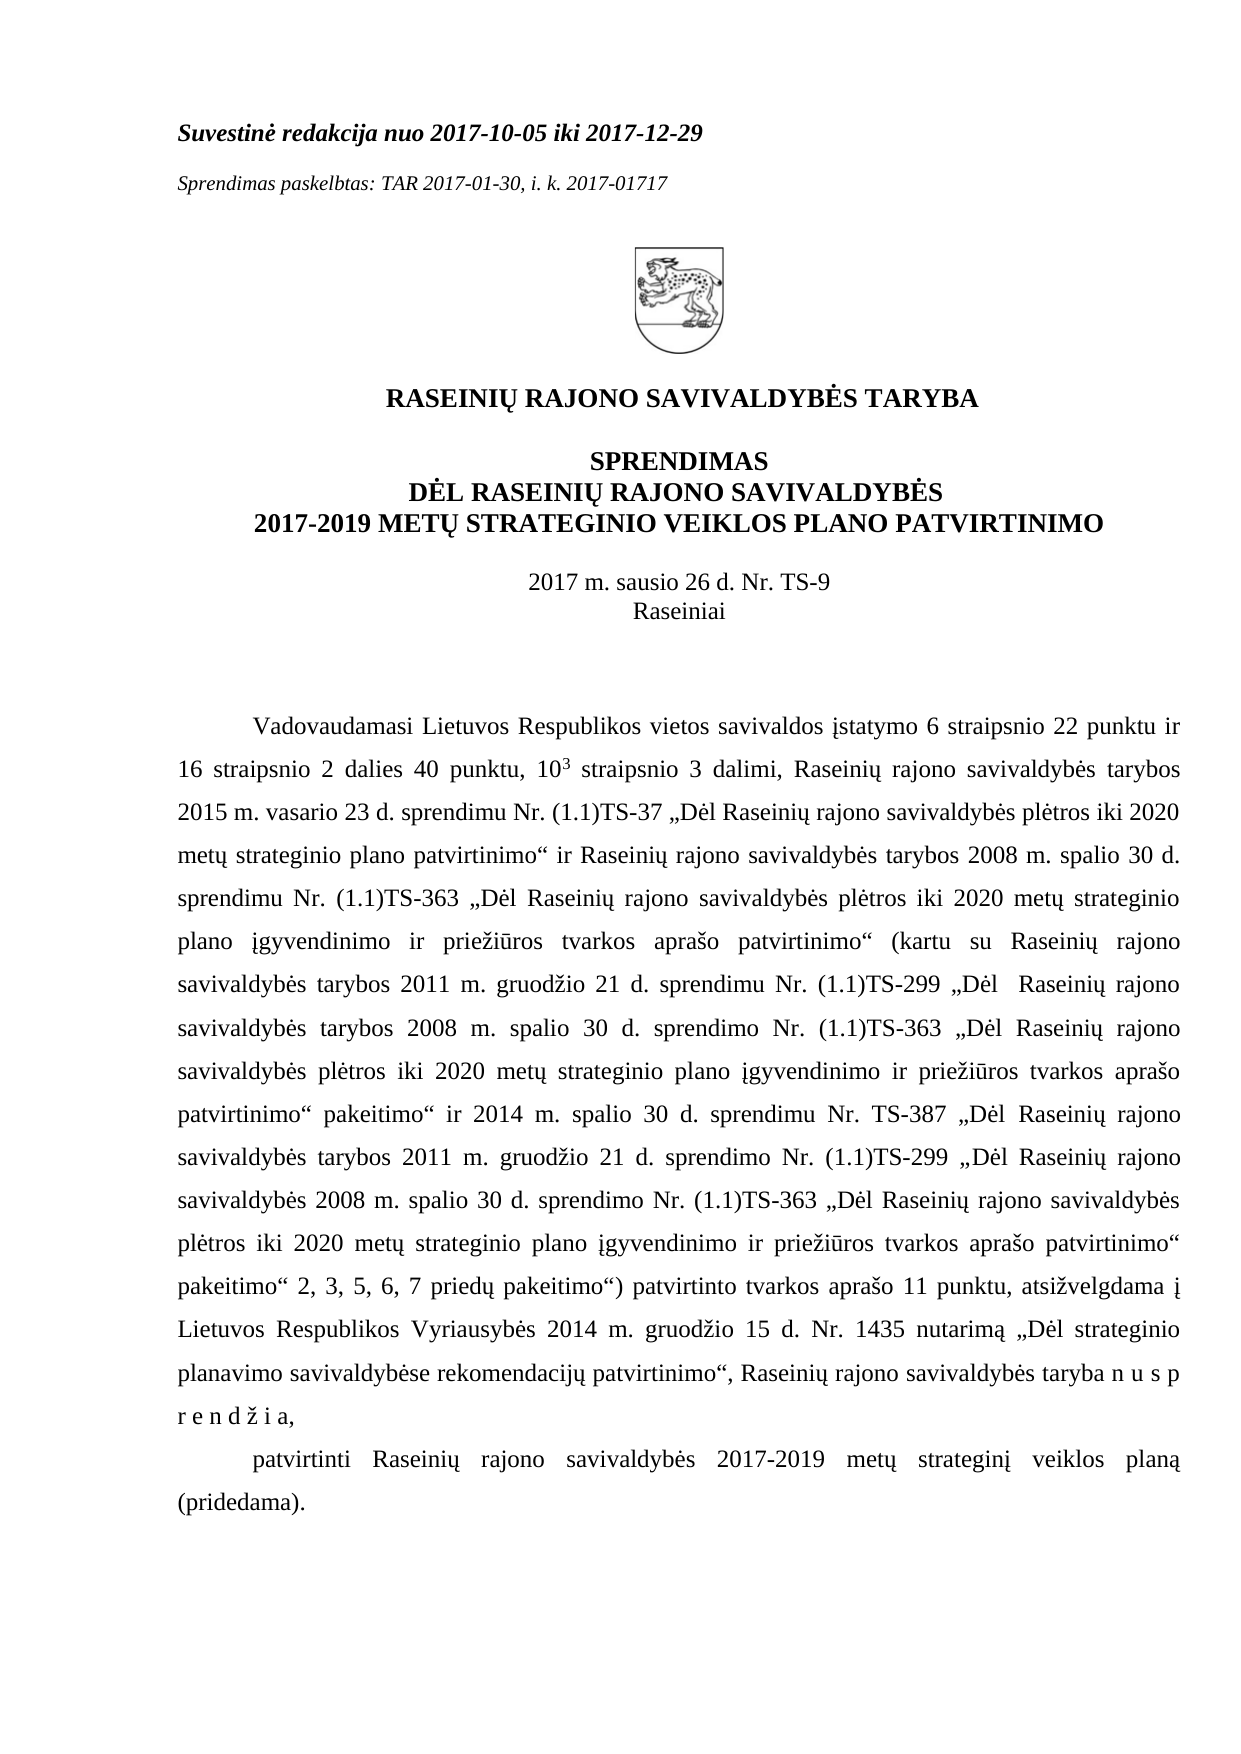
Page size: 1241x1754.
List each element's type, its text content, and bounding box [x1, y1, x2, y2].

text DĖL raseinių rajono savivaldybės [177, 476, 1181, 507]
text Sprendimas paskelbtas: TAR 2017-01-30, i. k. 2017-01717 [177, 171, 1181, 195]
text SPRENDIMAS [177, 445, 1181, 476]
text Suvestinė redakcija nuo 2017-10-05 iki 2017-12-29 [177, 118, 1181, 147]
text Raseiniai [177, 596, 1181, 624]
text 2017 m. sausio 26 d. Nr. TS-9 [177, 567, 1181, 596]
text patvirtinti Raseinių rajono savivaldybės 2017-2019 metų strateginį veiklos planą (pridedama). [177, 1444, 1181, 1516]
text RASEINIŲ RAJONO SAVIVALDYBĖS TARYBA [177, 383, 1181, 414]
text Vadovaudamasi Lietuvos Respublikos vietos savivaldos įstatymo 6 straipsnio 22 punktu ir 16 straipsnio 2 dalies 40 punktu, 103 straipsnio 3 dalimi, Raseinių rajono savivaldybės tarybos 2015 m. vasario 23 d. sprendimu Nr. (1.1)TS-37 „Dėl Raseinių rajono savivaldybės plėtros iki 2020 metų strateginio plano patvirtinimo“ ir Raseinių rajono savivaldybės tarybos 2008 m. spalio 30 d. sprendimu Nr. (1.1)TS-363 „Dėl Raseinių rajono savivaldybės plėtros iki 2020 metų strateginio plano įgyvendinimo ir priežiūros tvarkos aprašo patvirtinimo“ (kartu su Raseinių rajono savivaldybės tarybos 2011 m. gruodžio 21 d. sprendimu Nr. (1.1)TS-299 „Dėl Raseinių rajono savivaldybės tarybos 2008 m. spalio 30 d. sprendimo Nr. (1.1)TS-363 „Dėl Raseinių rajono savivaldybės plėtros iki 2020 metų strateginio plano įgyvendinimo ir priežiūros tvarkos aprašo patvirtinimo“ pakeitimo“ ir 2014 m. spalio 30 d. sprendimu Nr. TS-387 „Dėl Raseinių rajono savivaldybės tarybos 2011 m. gruodžio 21 d. sprendimo Nr. (1.1)TS-299 „Dėl Raseinių rajono savivaldybės 2008 m. spalio 30 d. sprendimo Nr. (1.1)TS-363 „Dėl Raseinių rajono savivaldybės plėtros iki 2020 metų strateginio plano įgyvendinimo ir priežiūros tvarkos aprašo patvirtinimo“ pakeitimo“ 2, 3, 5, 6, 7 priedų pakeitimo“) patvirtinto tvarkos aprašo 11 punktu, atsižvelgdama į Lietuvos Respublikos Vyriausybės 2014 m. gruodžio 15 d. Nr. 1435 nutarimą „Dėl strateginio planavimo savivaldybėse rekomendacijų patvirtinimo“, Raseinių rajono savivaldybės taryba n u s p r e n d ž i a, [177, 711, 1181, 1429]
text 2017-2019 metų strateginio veiklos plano patvirtinimo [177, 507, 1181, 538]
